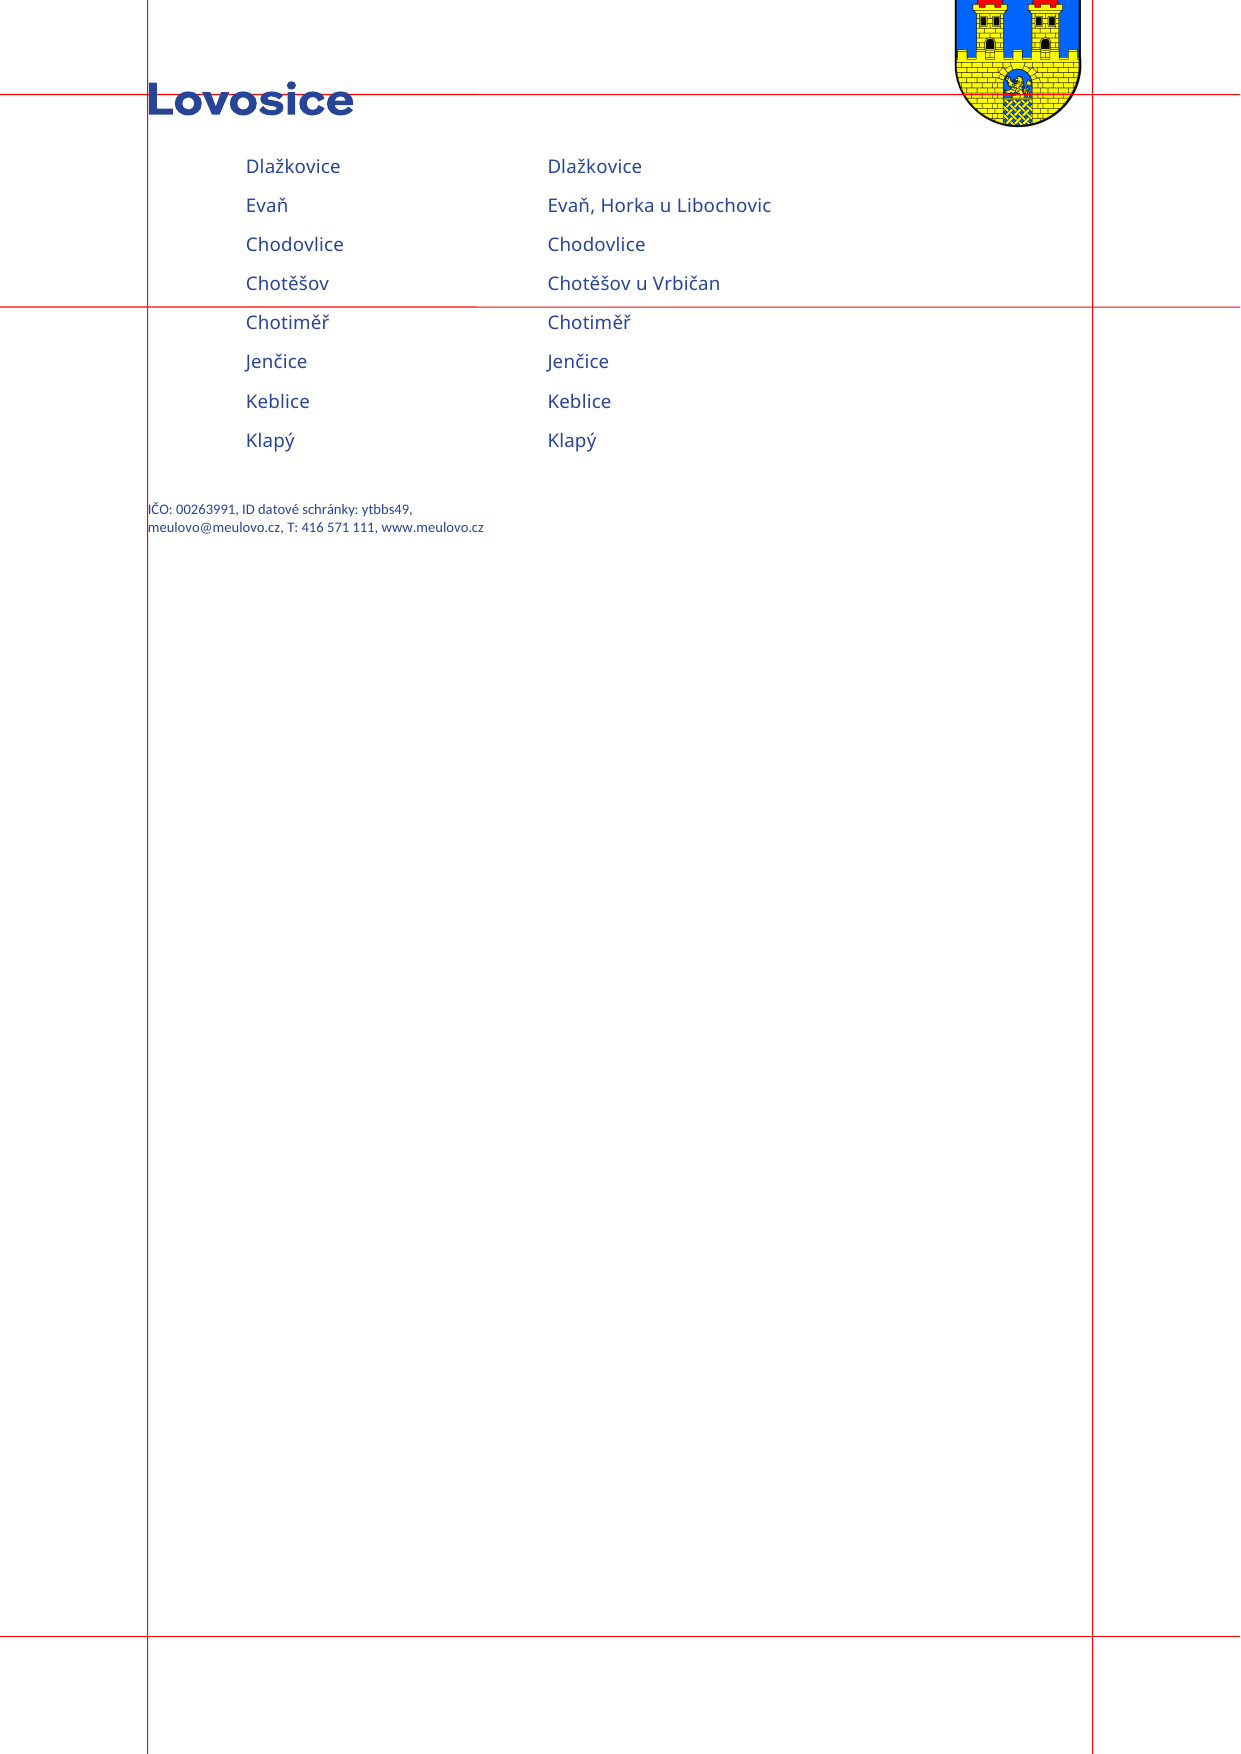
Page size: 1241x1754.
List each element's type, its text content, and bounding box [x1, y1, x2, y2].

table_cell Dlažkovice [234, 148, 466, 187]
picture [953, 96, 1083, 129]
table_cell Jenčice [234, 344, 466, 383]
table_cell Chodovlice [536, 226, 1083, 265]
table_cell Dlažkovice [536, 148, 1083, 187]
table_cell Chotiměř [234, 304, 466, 343]
table_cell Klapý [536, 422, 1083, 461]
picture [953, 0, 1083, 94]
table_cell Evaň, Horka u Libochovic [536, 187, 1083, 226]
table_cell Chotěšov u Vrbičan [536, 265, 1083, 304]
table_cell Chotiměř [536, 304, 1083, 343]
table_cell Jenčice [536, 344, 1083, 383]
table_cell Chodovlice [234, 226, 466, 265]
table_cell Keblice [536, 383, 1083, 422]
table_cell Keblice [234, 383, 466, 422]
table_cell Klapý [234, 422, 466, 461]
table_cell Chotěšov [234, 265, 466, 304]
table_cell Evaň [234, 187, 466, 226]
